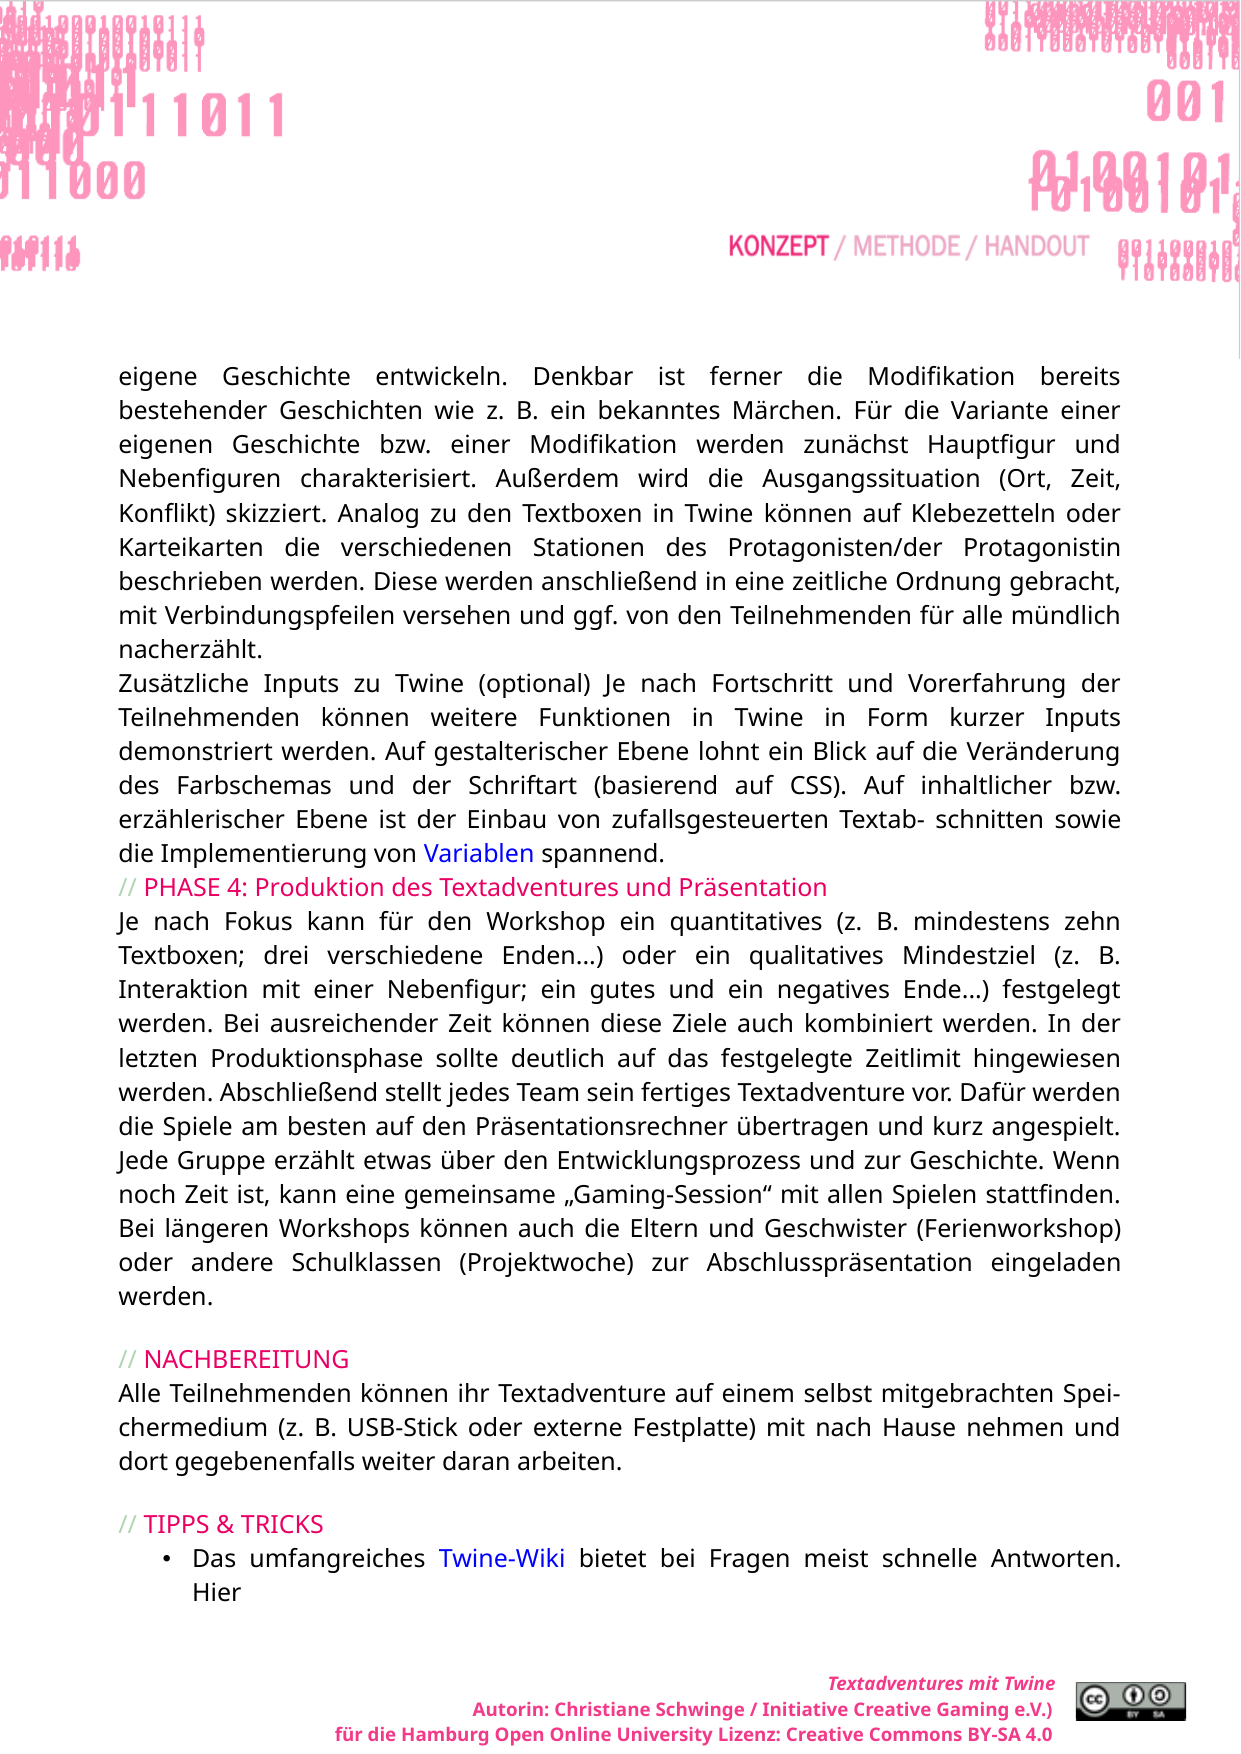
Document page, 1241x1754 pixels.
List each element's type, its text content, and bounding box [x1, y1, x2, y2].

text eigene Geschichte entwickeln. Denkbar ist ferner die Modifikation bereits bestehender Geschichten wie z. B. ein bekanntes Märchen. Für die Variante einer eigenen Geschichte bzw. einer Modifikation werden zunächst Hauptfigur und Nebenfiguren charakterisiert. Außerdem wird die Ausgangssituation (Ort, Zeit, Konflikt) skizziert. Analog zu den Textboxen in Twine können auf Klebezetteln oder Karteikarten die verschiedenen Stationen des Protagonisten/der Protagonistin beschrieben werden. Diese werden anschließend in eine zeitliche Ordnung gebracht, mit Verbindungspfeilen versehen und ggf. von den Teilnehmenden für alle mündlich nacherzählt. [118, 359, 1122, 666]
text // TIPPS & TRICKS [118, 1506, 1122, 1541]
text // PHASE 4: Produktion des Textadventures und Präsentation [118, 870, 1122, 904]
picture [1075, 1682, 1187, 1721]
text Zusätzliche Inputs zu Twine (optional) Je nach Fortschritt und Vorerfahrung der Teilnehmenden können weitere Funktionen in Twine in Form kurzer Inputs demonstriert werden. Auf gestalterischer Ebene lohnt ein Blick auf die Veränderung des Farbschemas und der Schriftart (basierend auf CSS). Auf inhaltlicher bzw. erzählerischer Ebene ist der Einbau von zufallsgesteuerten Textab- schnitten sowie die Implementierung von Variablen spannend. [118, 666, 1122, 870]
text Alle Teilnehmenden können ihr Textadventure auf einem selbst mitgebrachten Spei- chermedium (z. B. USB-Stick oder externe Festplatte) mit nach Hause nehmen und dort gegebenenfalls weiter daran arbeiten. [118, 1376, 1122, 1478]
text // NACHBEREITUNG [118, 1341, 1122, 1376]
picture [0, 0, 1241, 359]
text Je nach Fokus kann für den Workshop ein quantitatives (z. B. mindestens zehn Textboxen; drei verschiedene Enden...) oder ein qualitatives Mindestziel (z. B. Interaktion mit einer Nebenfigur; ein gutes und ein negatives Ende...) festgelegt werden. Bei ausreichender Zeit können diese Ziele auch kombiniert werden. In der letzten Produktionsphase sollte deutlich auf das festgelegte Zeitlimit hingewiesen werden. Abschließend stellt jedes Team sein fertiges Textadventure vor. Dafür werden die Spiele am besten auf den Präsentationsrechner übertragen und kurz angespielt. Jede Gruppe erzählt etwas über den Entwicklungsprozess und zur Geschichte. Wenn noch Zeit ist, kann eine gemeinsame „Gaming-Session“ mit allen Spielen stattfinden. Bei längeren Workshops können auch die Eltern und Geschwister (Ferienworkshop) oder andere Schulklassen (Projektwoche) zur Abschlusspräsentation eingeladen werden. [118, 904, 1122, 1313]
list Das umfangreiches Twine-Wiki bietet bei Fragen meist schnelle Antworten. Hier [162, 1541, 1122, 1609]
